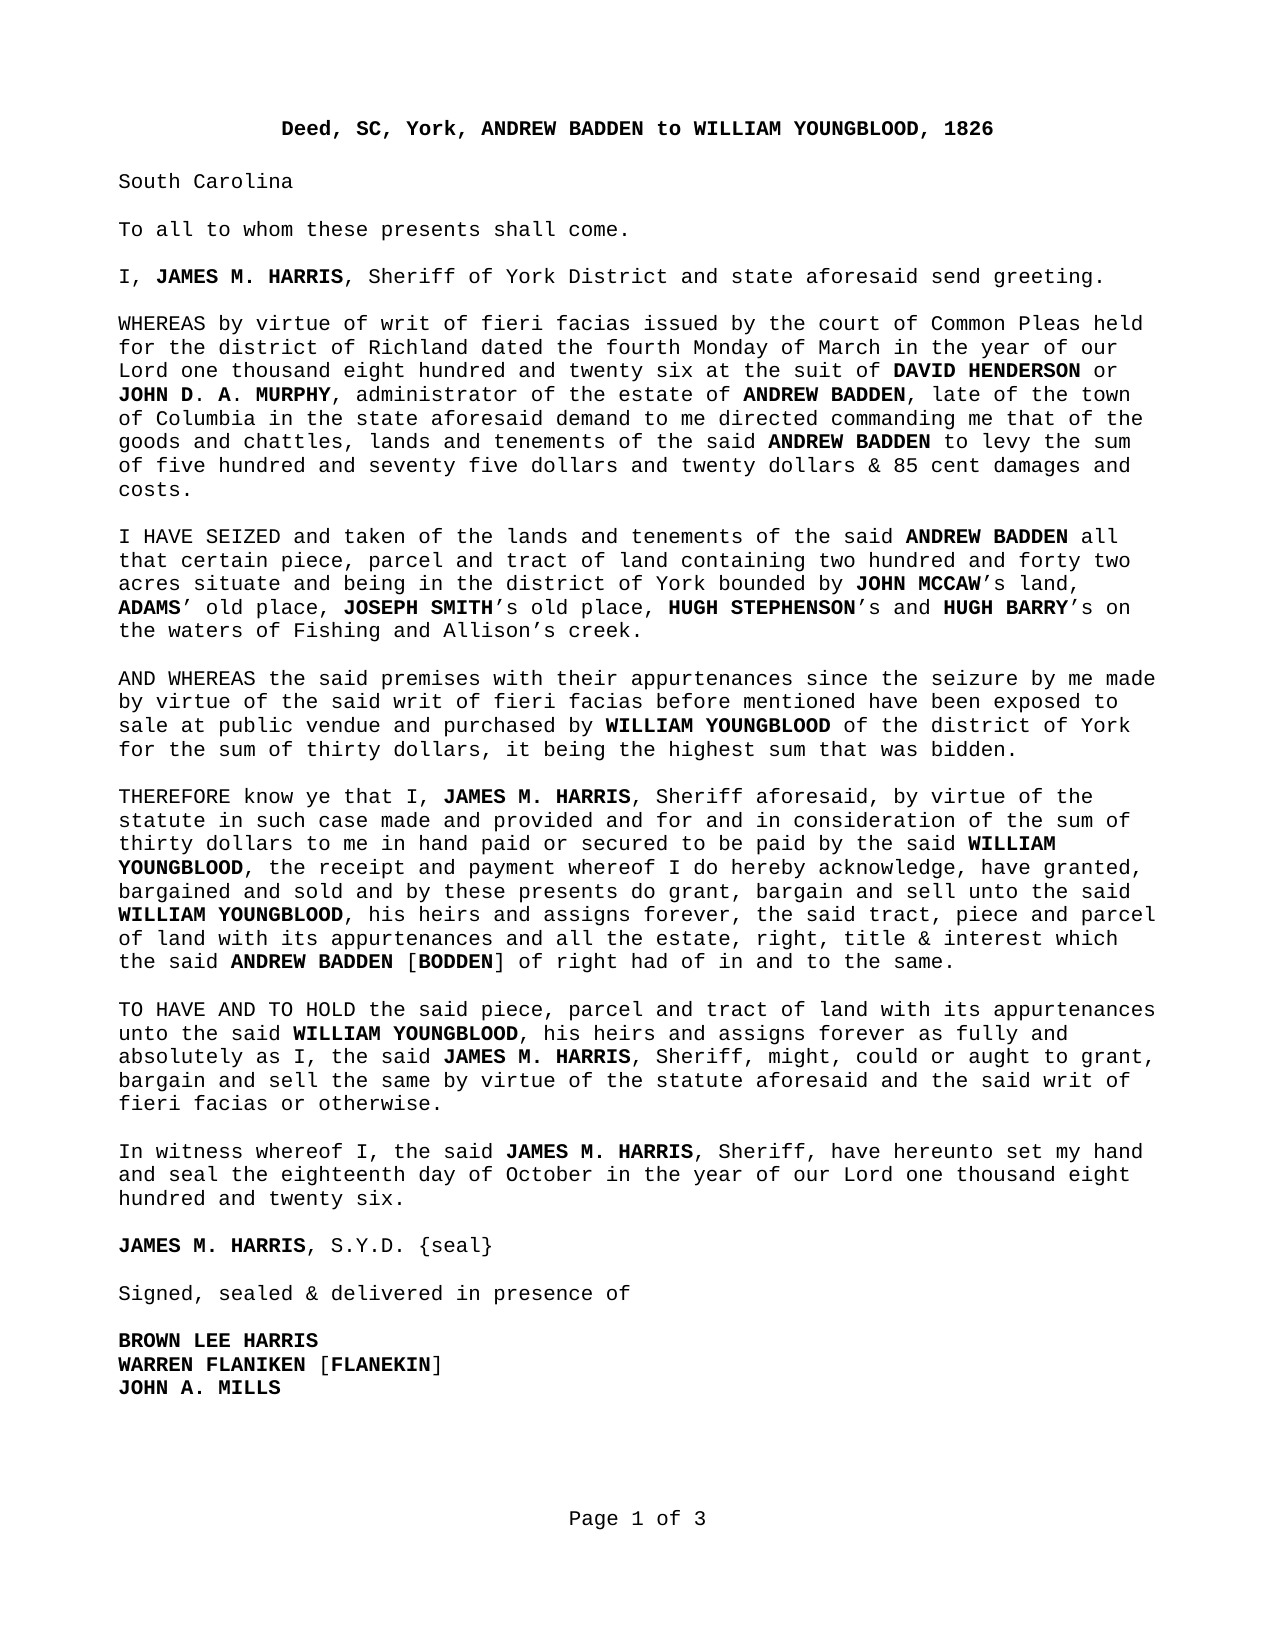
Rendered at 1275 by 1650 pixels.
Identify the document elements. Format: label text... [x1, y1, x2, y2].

text Warren Flaniken [Flanekin] [118, 1353, 1157, 1377]
text And whereas the said premises with their appurtenances since the seizure by me made by virtue of the said writ of fieri facias before mentioned have been exposed to sale at public vendue and purchased by WILLIAM YOUNGBLOOD of the district of York for the sum of thirty dollars, it being the highest sum that was bidden. [118, 668, 1157, 762]
text I have seized and taken of the lands and tenements of the said ANDREW BADDEN all that certain piece, parcel and tract of land containing two hundred and forty two acres situate and being in the district of York bounded by John McCaw’s land, Adams’ old place, Joseph Smith’s old place, Hugh Stephenson’s and Hugh Barry’s on the waters of Fishing and Allison’s creek. [118, 526, 1157, 644]
text Signed, sealed & delivered in presence of [118, 1283, 1157, 1306]
text THEREFORE know ye that I, James M. Harris, Sheriff aforesaid, by virtue of the statute in such case made and provided and for and in consideration of the sum of thirty dollars to me in hand paid or secured to be paid by the said WILLIAM YOUNGBLOOD, the receipt and payment whereof I do hereby acknowledge, have granted, bargained and sold and by these presents do grant, bargain and sell unto the said WILLIAM YOUNGBLOOD, his heirs and assigns forever, the said tract, piece and parcel of land with its appurtenances and all the estate, right, title & interest which the said ANDREW BADDEN [BODDEN] of right had of in and to the same. [118, 786, 1157, 975]
text I, James M. Harris, Sheriff of York District and state aforesaid send greeting. [118, 266, 1157, 289]
text WHEREAS by virtue of writ of fieri facias issued by the court of Common Pleas held for the district of Richland dated the fourth Monday of March in the year of our Lord one thousand eight hundred and twenty six at the suit of David Henderson or John D. A. Murphy, administrator of the estate of ANDREW BADDEN, late of the town of Columbia in the state aforesaid demand to me directed commanding me that of the goods and chattles, lands and tenements of the said ANDREW BADDEN to levy the sum of five hundred and seventy five dollars and twenty dollars & 85 cent damages and costs. [118, 313, 1157, 502]
text TO HAVE AND TO HOLD the said piece, parcel and tract of land with its appurtenances unto the said WILLIAM YOUNGBLOOD, his heirs and assigns forever as fully and absolutely as I, the said James M. Harris, Sheriff, might, could or aught to grant, bargain and sell the same by virtue of the statute aforesaid and the said writ of fieri facias or otherwise. [118, 999, 1157, 1117]
text John A. Mills [118, 1377, 1157, 1401]
text To all to whom these presents shall come. [118, 218, 1157, 242]
text James M. Harris, S.Y.D. {seal} [118, 1235, 1157, 1259]
text Brown Lee Harris [118, 1330, 1157, 1353]
text South Carolina [118, 171, 1157, 195]
text In witness whereof I, the said James M. Harris, Sheriff, have hereunto set my hand and seal the eighteenth day of October in the year of our Lord one thousand eight hundred and twenty six. [118, 1141, 1157, 1212]
